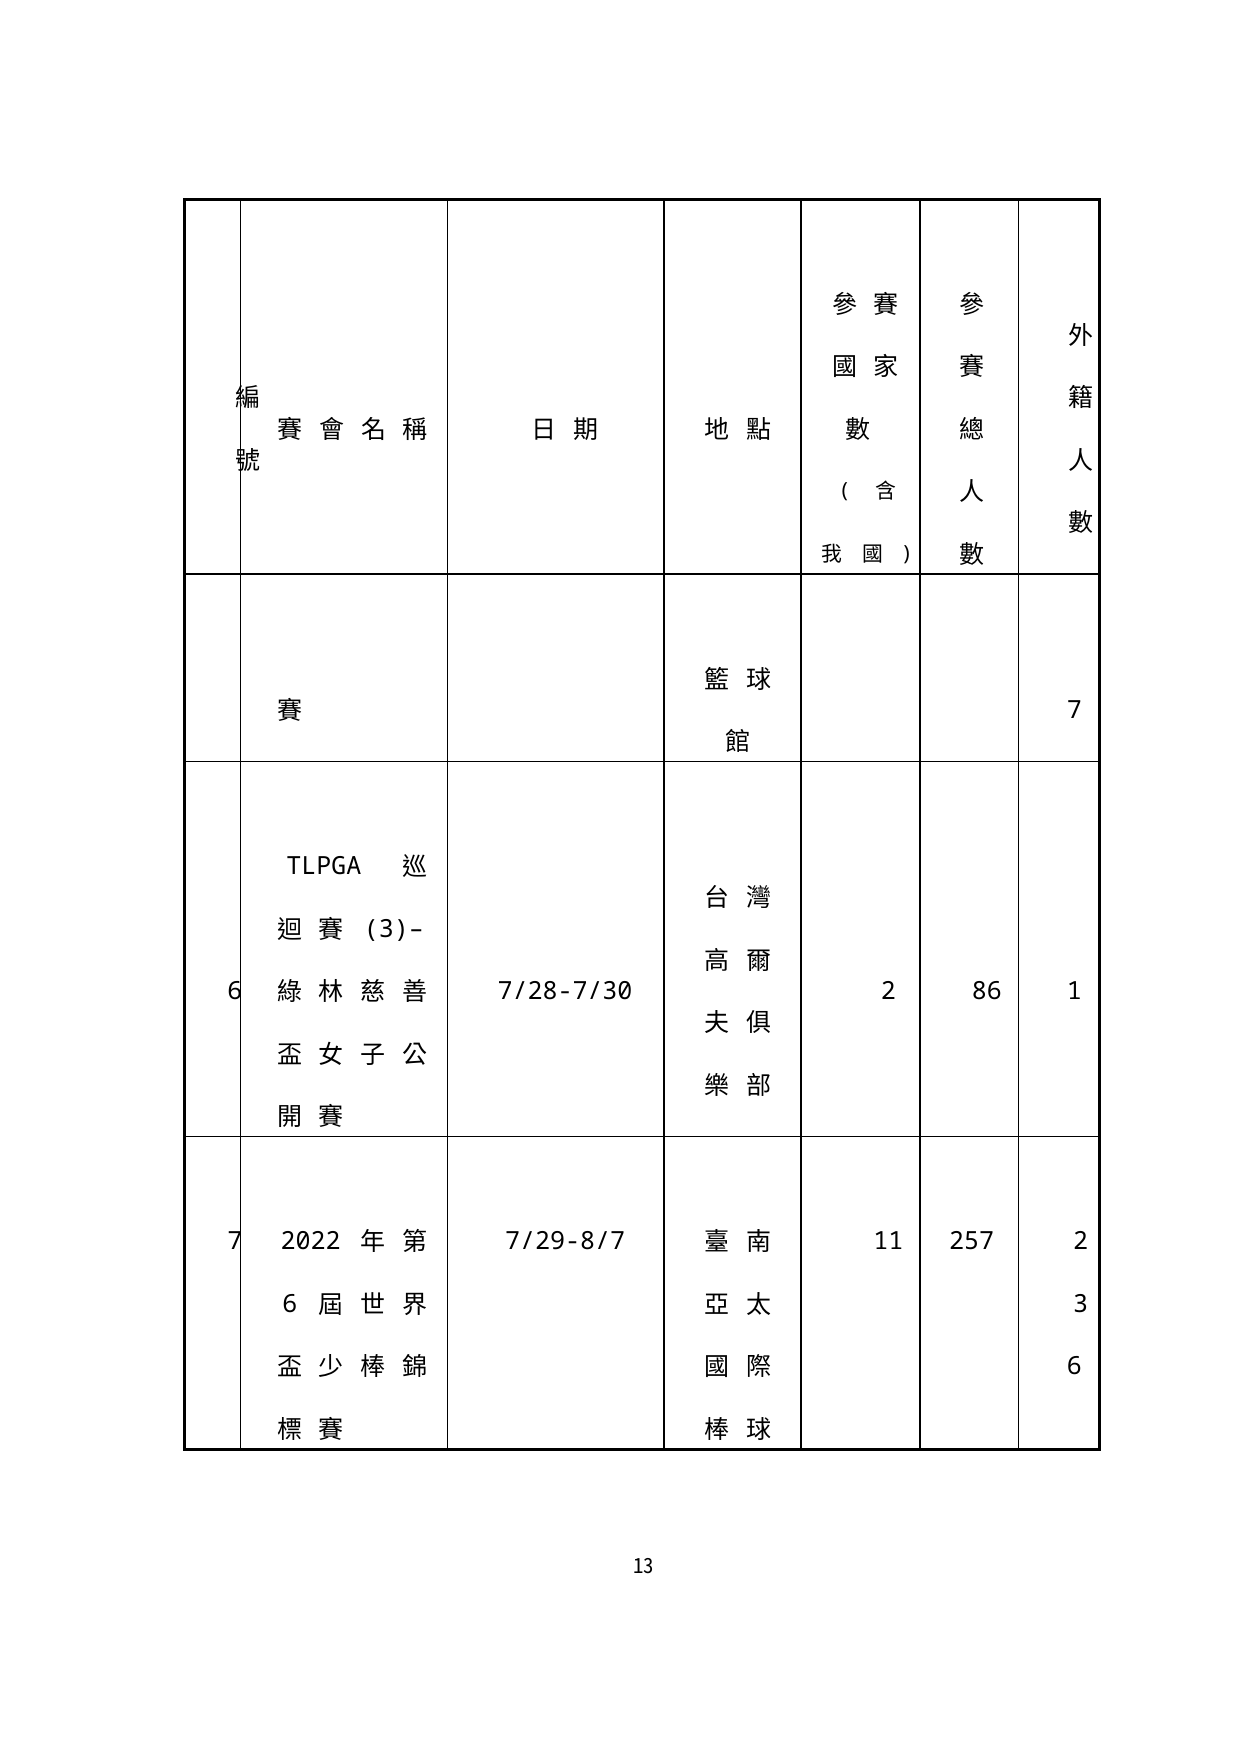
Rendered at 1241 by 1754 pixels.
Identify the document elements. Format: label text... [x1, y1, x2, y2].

table_header 賽會名稱 [241, 201, 447, 573]
table_cell TLPGA 巡迴賽(3)–綠林慈善盃女子公開賽 [241, 762, 447, 1136]
table_cell [802, 575, 919, 761]
table_cell 台灣高爾夫俱樂部 [665, 762, 800, 1136]
table_cell 6 [186, 762, 240, 1136]
table_cell 236 [1019, 1137, 1098, 1448]
table_cell 7 [1019, 575, 1098, 761]
table_cell 2022年第6屆世界盃少棒錦標賽 [241, 1137, 447, 1448]
table_cell 11 [802, 1137, 919, 1448]
table_cell 7 [186, 1137, 240, 1448]
table_cell 1 [1019, 762, 1098, 1136]
table_cell [186, 575, 240, 761]
table_header 外籍人數 [1019, 201, 1098, 573]
table_cell 86 [921, 762, 1018, 1136]
table_cell [448, 575, 663, 761]
table_cell 7/28-7/30 [448, 762, 663, 1136]
table_cell 7/29-8/7 [448, 1137, 663, 1448]
table_header 參賽國家數(含我國) [802, 201, 919, 573]
table_cell 257 [921, 1137, 1018, 1448]
table_header 日期 [448, 201, 663, 573]
table_cell 賽 [241, 575, 447, 761]
table_header 參賽總人數 [921, 201, 1018, 573]
table_header 編號 [186, 201, 240, 573]
table_cell 2 [802, 762, 919, 1136]
table_cell 臺南亞太國際棒球 [665, 1137, 800, 1448]
table_cell [921, 575, 1018, 761]
table_cell 籃球館 [665, 575, 800, 761]
table_header 地點 [665, 201, 800, 573]
